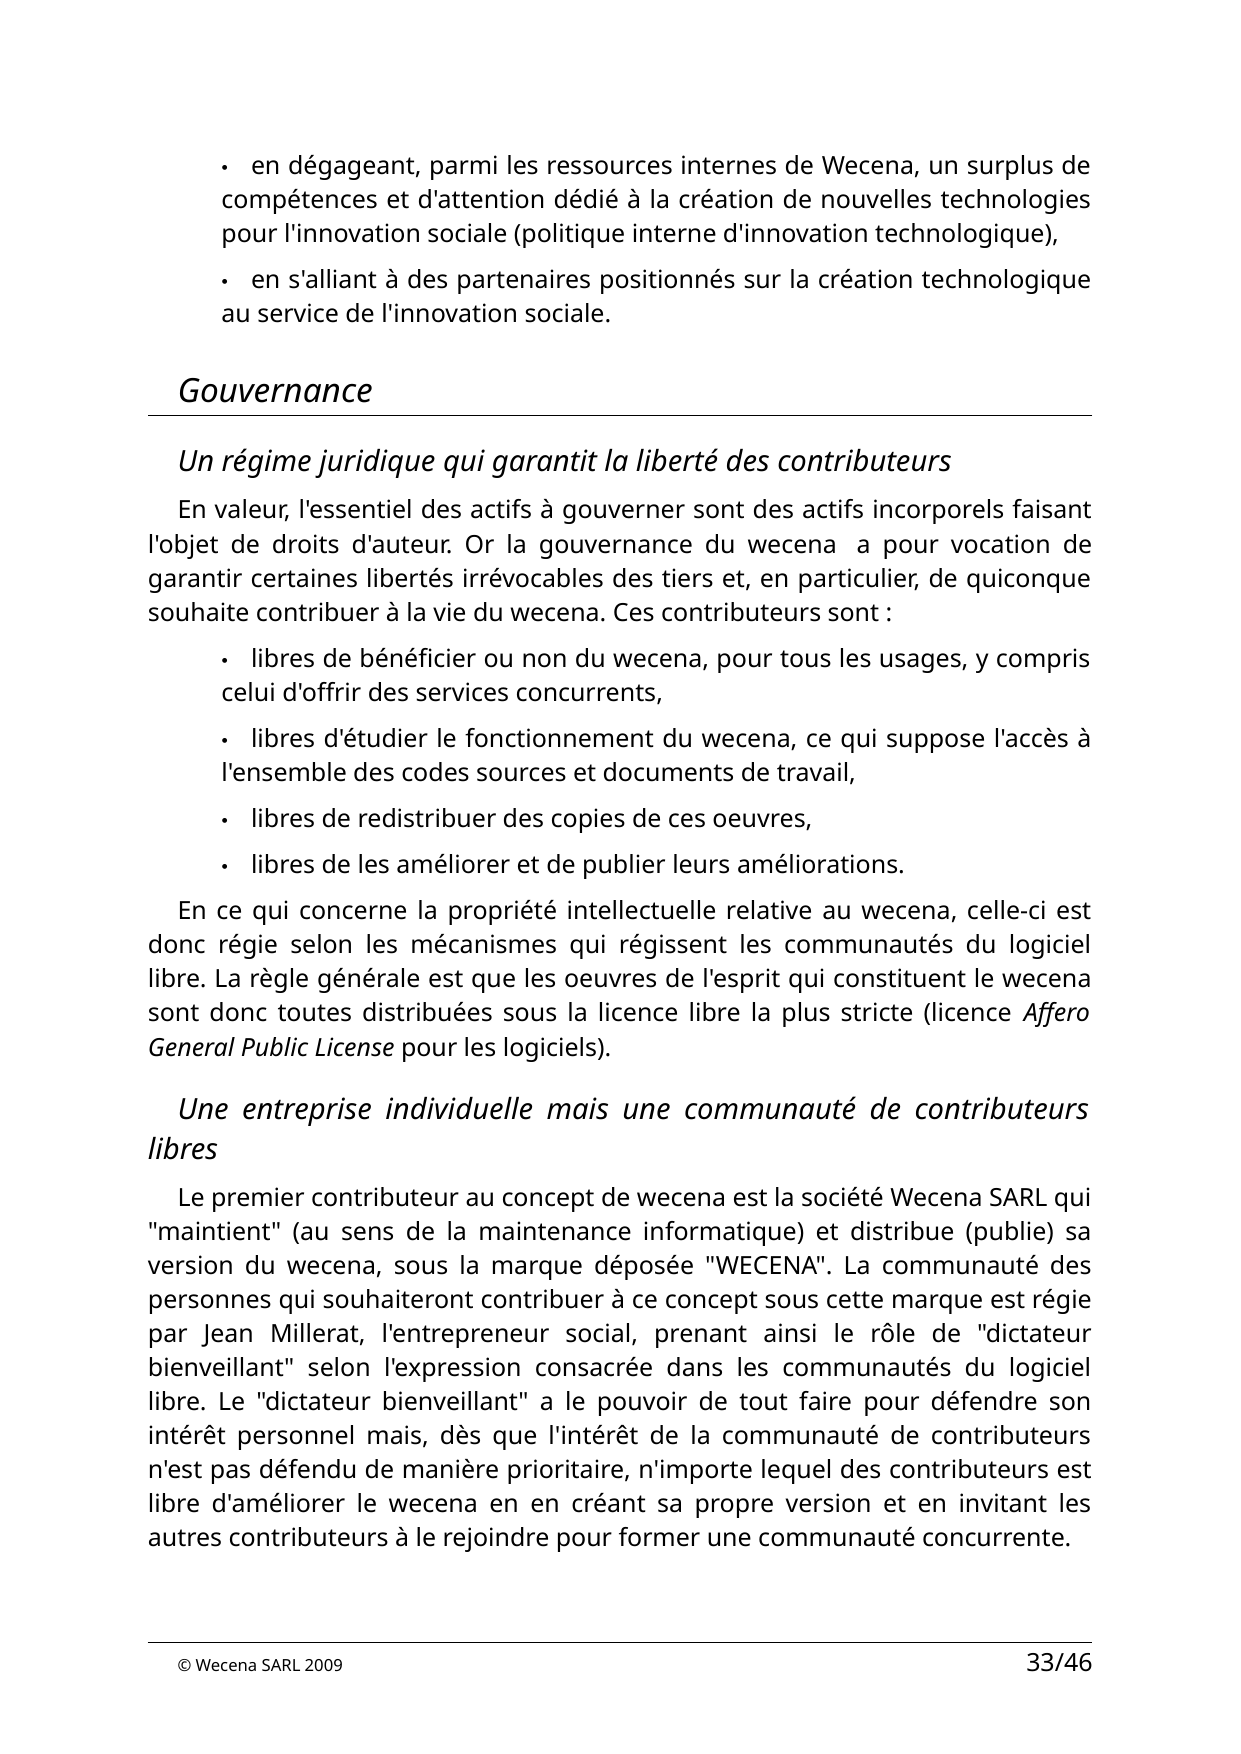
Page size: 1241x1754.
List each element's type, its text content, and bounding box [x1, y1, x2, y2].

list en s'alliant à des partenaires positionnés sur la création technologique au service de l'innovation sociale. [192, 262, 1092, 330]
subtitle Un régime juridique qui garantit la liberté des contributeurs [148, 441, 1092, 480]
subtitle Une entreprise individuelle mais une communauté de contributeurs libres [148, 1088, 1092, 1168]
text En ce qui concerne la propriété intellectuelle relative au wecena, celle-ci est donc régie selon les mécanismes qui régissent les communautés du logiciel libre. La règle générale est que les oeuvres de l'esprit qui constituent le wecena sont donc toutes distribuées sous la licence libre la plus stricte (licence Affero General Public License pour les logiciels). [148, 893, 1092, 1063]
text Le premier contributeur au concept de wecena est la société Wecena SARL qui "maintient" (au sens de la maintenance informatique) et distribue (publie) sa version du wecena, sous la marque déposée "WECENA". La communauté des personnes qui souhaiteront contribuer à ce concept sous cette marque est régie par Jean Millerat, l'entrepreneur social, prenant ainsi le rôle de "dictateur bienveillant" selon l'expression consacrée dans les communautés du logiciel libre. Le "dictateur bienveillant" a le pouvoir de tout faire pour défendre son intérêt personnel mais, dès que l'intérêt de la communauté de contributeurs n'est pas défendu de manière prioritaire, n'importe lequel des contributeurs est libre d'améliorer le wecena en en créant sa propre version et en invitant les autres contributeurs à le rejoindre pour former une communauté concurrente. [148, 1179, 1092, 1554]
list libres de redistribuer des copies de ces oeuvres, [192, 801, 1092, 835]
text En valeur, l'essentiel des actifs à gouverner sont des actifs incorporels faisant l'objet de droits d'auteur. Or la gouvernance du wecena a pour vocation de garantir certaines libertés irrévocables des tiers et, en particulier, de quiconque souhaite contribuer à la vie du wecena. Ces contributeurs sont : [148, 492, 1092, 628]
subtitle Gouvernance [148, 367, 1092, 415]
list libres de bénéficier ou non du wecena, pour tous les usages, y compris celui d'offrir des services concurrents, [192, 641, 1092, 709]
list en dégageant, parmi les ressources internes de Wecena, un surplus de compétences et d'attention dédié à la création de nouvelles technologies pour l'innovation sociale (politique interne d'innovation technologique), [192, 148, 1092, 250]
list libres d'étudier le fonctionnement du wecena, ce qui suppose l'accès à l'ensemble des codes sources et documents de travail, [192, 721, 1092, 789]
list libres de les améliorer et de publier leurs améliorations. [192, 846, 1092, 881]
